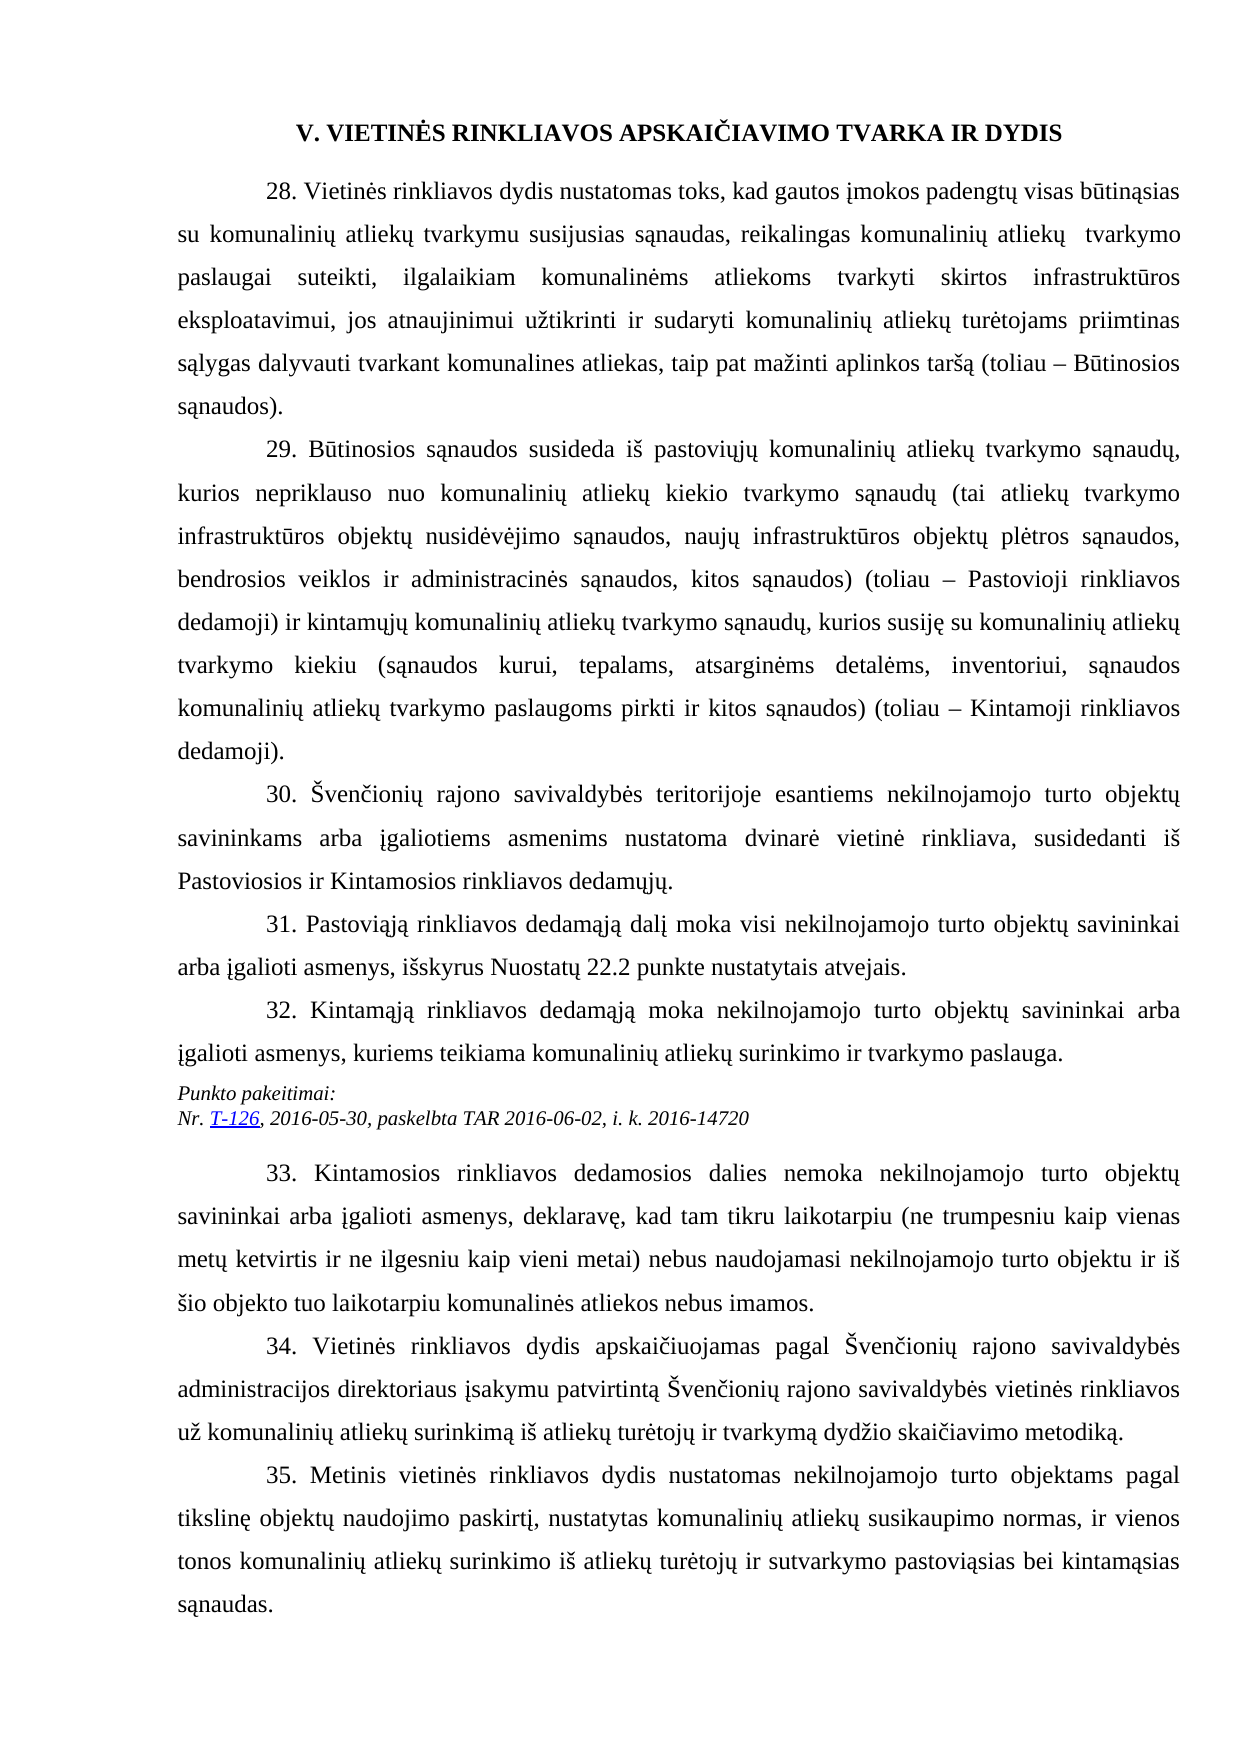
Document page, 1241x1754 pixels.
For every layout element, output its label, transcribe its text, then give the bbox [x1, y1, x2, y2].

text Punkto pakeitimai: [177, 1081, 1181, 1105]
text 29. Būtinosios sąnaudos susideda iš pastoviųjų komunalinių atliekų tvarkymo sąnaudų, kurios nepriklauso nuo komunalinių atliekų kiekio tvarkymo sąnaudų (tai atliekų tvarkymo infrastruktūros objektų nusidėvėjimo sąnaudos, naujų infrastruktūros objektų plėtros sąnaudos, bendrosios veiklos ir administracinės sąnaudos, kitos sąnaudos) (toliau – Pastovioji rinkliavos dedamoji) ir kintamųjų komunalinių atliekų tvarkymo sąnaudų, kurios susiję su komunalinių atliekų tvarkymo kiekiu (sąnaudos kurui, tepalams, atsarginėms detalėms, inventoriui, sąnaudos komunalinių atliekų tvarkymo paslaugoms pirkti ir kitos sąnaudos) (toliau – Kintamoji rinkliavos dedamoji). [177, 434, 1181, 765]
text V. VIETINĖS RINKLIAVOS APSKAIČIAVIMO TVARKA IR DYDIS [177, 118, 1181, 147]
text 31. Pastoviąją rinkliavos dedamąją dalį moka visi nekilnojamojo turto objektų savininkai arba įgalioti asmenys, išskyrus Nuostatų 22.2 punkte nustatytais atvejais. [177, 909, 1181, 981]
text 30. Švenčionių rajono savivaldybės teritorijoje esantiems nekilnojamojo turto objektų savininkams arba įgaliotiems asmenims nustatoma dvinarė vietinė rinkliava, susidedanti iš Pastoviosios ir Kintamosios rinkliavos dedamųjų. [177, 779, 1181, 894]
text 28. Vietinės rinkliavos dydis nustatomas toks, kad gautos įmokos padengtų visas būtinąsias su komunalinių atliekų tvarkymu susijusias sąnaudas, reikalingas komunalinių atliekų tvarkymo paslaugai suteikti, ilgalaikiam komunalinėms atliekoms tvarkyti skirtos infrastruktūros eksploatavimui, jos atnaujinimui užtikrinti ir sudaryti komunalinių atliekų turėtojams priimtinas sąlygas dalyvauti tvarkant komunalines atliekas, taip pat mažinti aplinkos taršą (toliau – Būtinosios sąnaudos). [177, 176, 1181, 420]
text Nr. T-126, 2016-05-30, paskelbta TAR 2016-06-02, i. k. 2016-14720 [177, 1105, 1181, 1129]
text 34. Vietinės rinkliavos dydis apskaičiuojamas pagal Švenčionių rajono savivaldybės administracijos direktoriaus įsakymu patvirtintą Švenčionių rajono savivaldybės vietinės rinkliavos už komunalinių atliekų surinkimą iš atliekų turėtojų ir tvarkymą dydžio skaičiavimo metodiką. [177, 1331, 1181, 1446]
text 33. Kintamosios rinkliavos dedamosios dalies nemoka nekilnojamojo turto objektų savininkai arba įgalioti asmenys, deklaravę, kad tam tikru laikotarpiu (ne trumpesniu kaip vienas metų ketvirtis ir ne ilgesniu kaip vieni metai) nebus naudojamasi nekilnojamojo turto objektu ir iš šio objekto tuo laikotarpiu komunalinės atliekos nebus imamos. [177, 1158, 1181, 1316]
text 32. Kintamąją rinkliavos dedamąją moka nekilnojamojo turto objektų savininkai arba įgalioti asmenys, kuriems teikiama komunalinių atliekų surinkimo ir tvarkymo paslauga. [177, 995, 1181, 1067]
text 35. Metinis vietinės rinkliavos dydis nustatomas nekilnojamojo turto objektams pagal tikslinę objektų naudojimo paskirtį, nustatytas komunalinių atliekų susikaupimo normas, ir vienos tonos komunalinių atliekų surinkimo iš atliekų turėtojų ir sutvarkymo pastoviąsias bei kintamąsias sąnaudas. [177, 1460, 1181, 1618]
